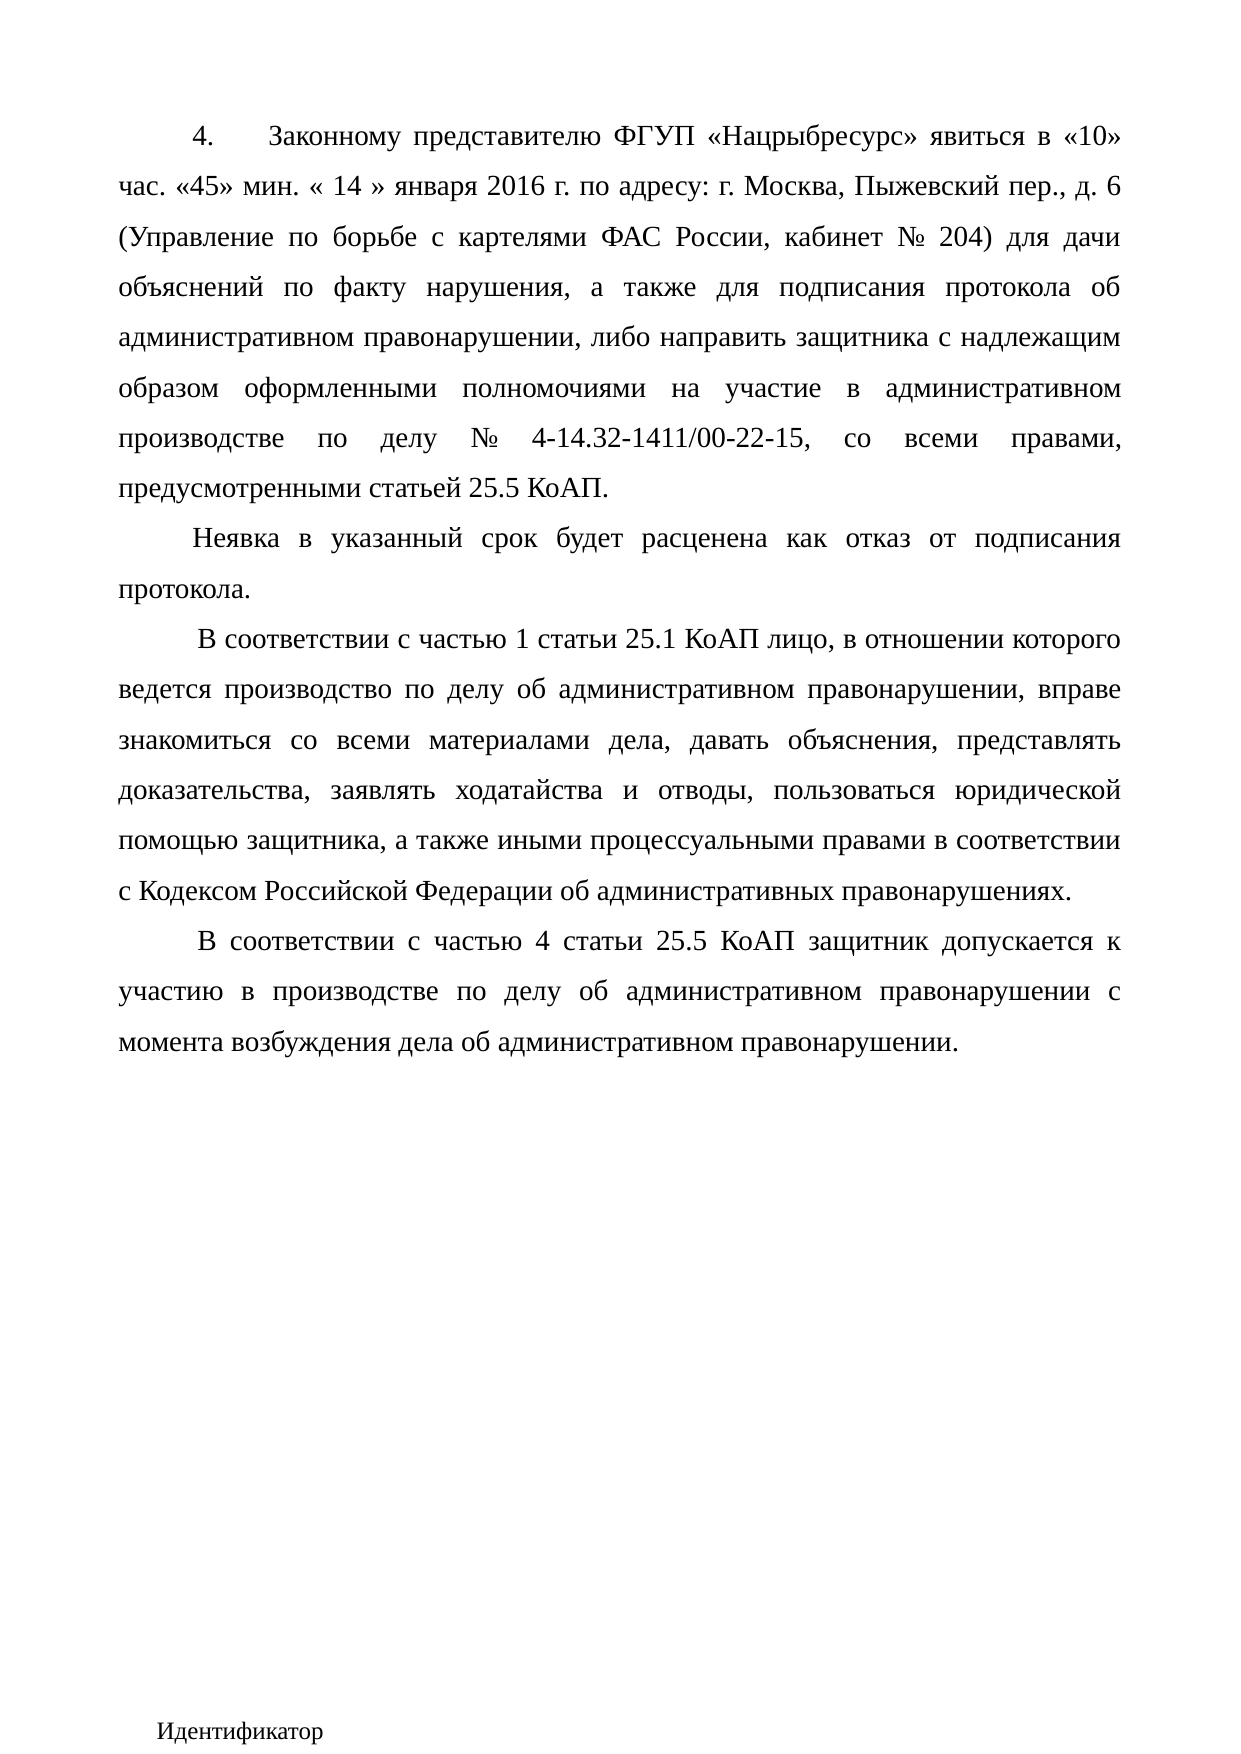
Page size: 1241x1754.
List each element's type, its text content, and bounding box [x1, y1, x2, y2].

text В соответствии с частью 4 статьи 25.5 КоАП защитник допускается к участию в производстве по делу об административном правонарушении с момента возбуждения дела об административном правонарушении. [118, 923, 1122, 1057]
list Законному представителю ФГУП «Нацрыбресурс» явиться в «10» час. «45» мин. « 14 » января 2016 г. по адресу: г. Москва, Пыжевский пер., д. 6 (Управление по борьбе с картелями ФАС России, кабинет № 204) для дачи объяснений по факту нарушения, а также для подписания протокола об административном правонарушении, либо направить защитника с надлежащим образом оформленными полномочиями на участие в административном производстве по делу № 4-14.32-1411/00-22-15, со всеми правами, предусмотренными статьей 25.5 КоАП. [118, 118, 1122, 504]
text В соответствии с частью 1 статьи 25.1 КоАП лицо, в отношении которого ведется производство по делу об административном правонарушении, вправе знакомиться со всеми материалами дела, давать объяснения, представлять доказательства, заявлять ходатайства и отводы, пользоваться юридической помощью защитника, а также иными процессуальными правами в соответствии с Кодексом Российской Федерации об административных правонарушениях. [118, 621, 1122, 906]
text Неявка в указанный срок будет расценена как отказ от подписания протокола. [118, 521, 1122, 604]
